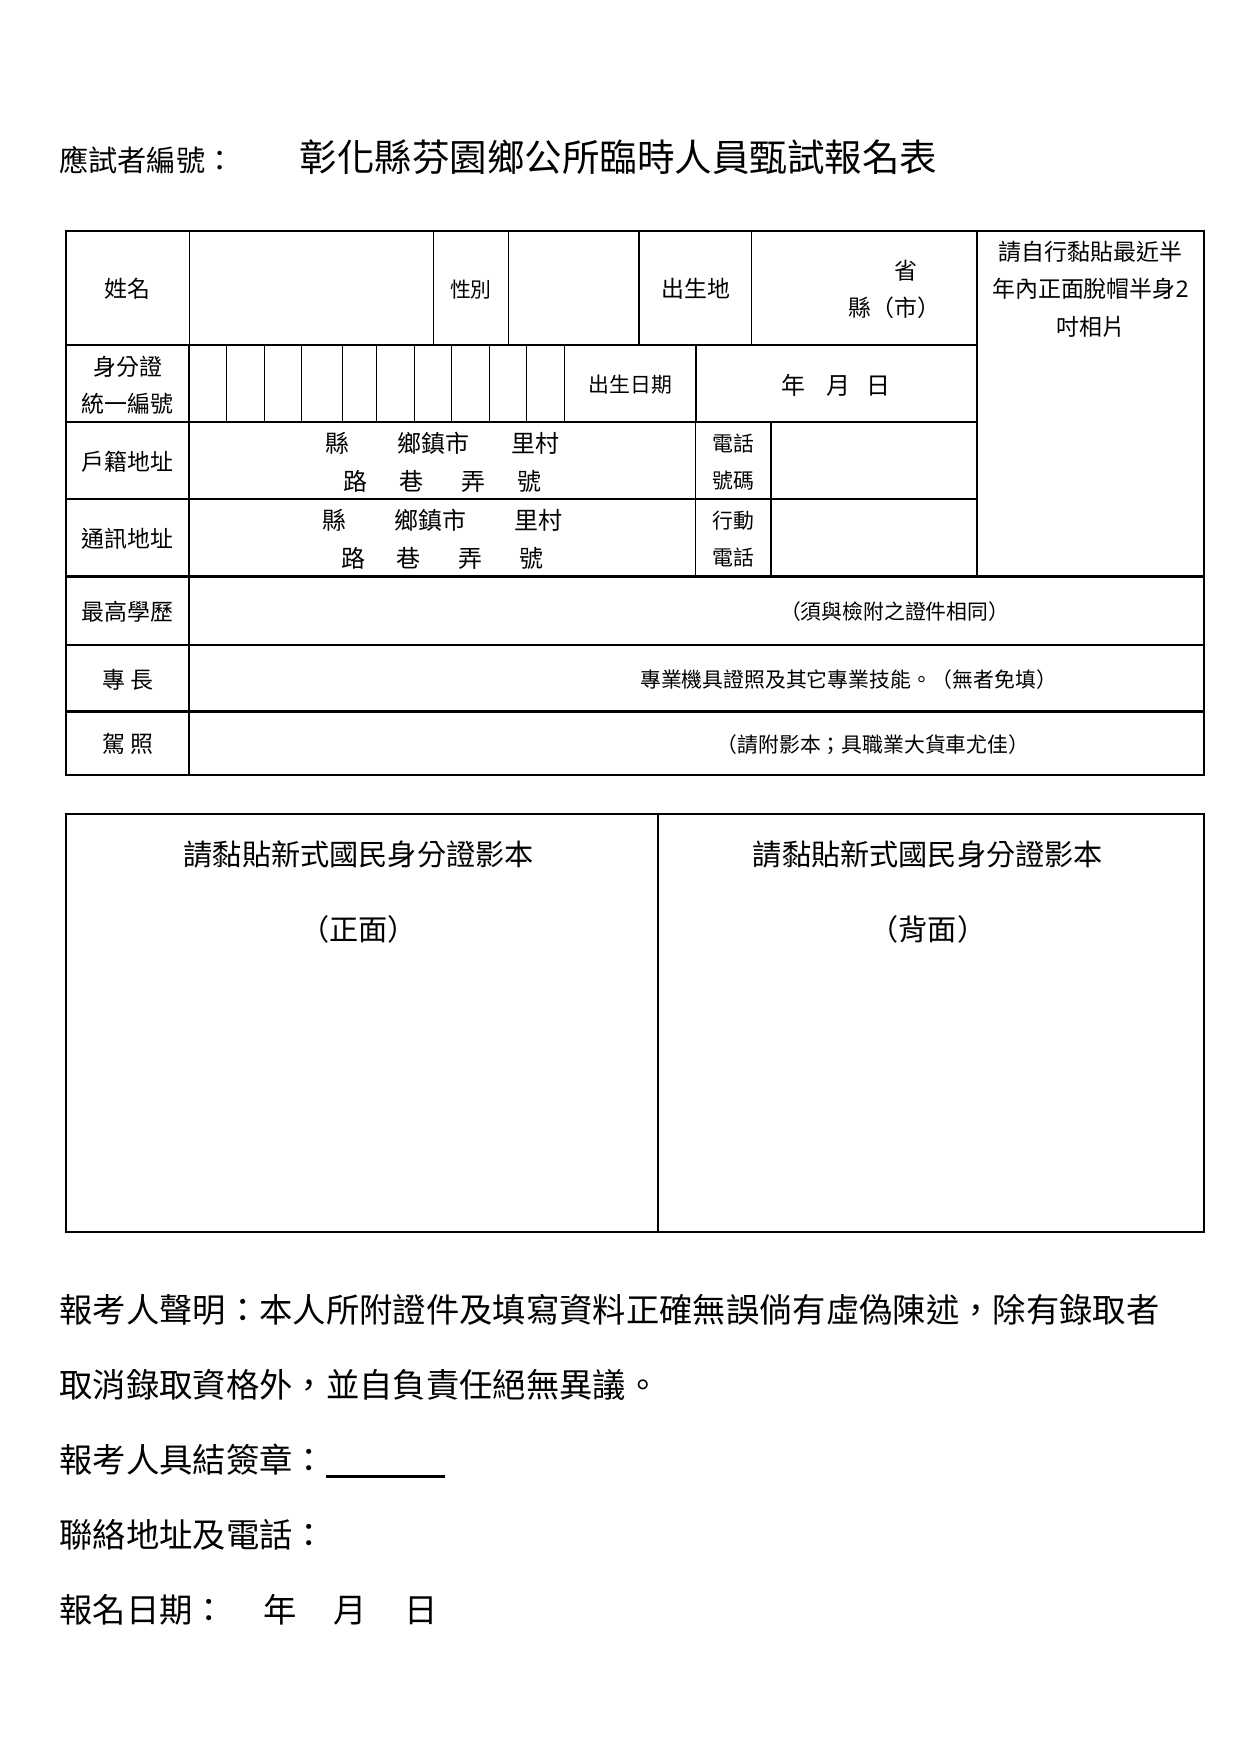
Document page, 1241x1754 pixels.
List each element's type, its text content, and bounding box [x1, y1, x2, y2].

text 聯絡地址及電話： [59, 1496, 1181, 1571]
table_cell [772, 500, 976, 575]
table_header 請自行黏貼最近半年內正面脫帽半身2吋相片 [978, 232, 1203, 344]
text 報名日期： 年 月 日 [59, 1571, 1181, 1646]
table_cell 出生日期 [565, 346, 695, 421]
table_cell [490, 346, 526, 421]
table_header 出生地 [640, 232, 751, 344]
table_cell 縣 鄉鎮市 里村 路 巷 弄 號 [190, 423, 695, 498]
table_cell [227, 346, 264, 421]
table_cell [415, 346, 451, 421]
table_cell 專 長 [67, 646, 188, 710]
table_cell [772, 423, 976, 498]
text 報考人具結簽章： [59, 1421, 1181, 1496]
table_header 請黏貼新式國民身分證影本 （正面） [67, 815, 657, 1231]
table_cell [377, 346, 414, 421]
table_header 請黏貼新式國民身分證影本 （背面） [659, 815, 1203, 1231]
table_header [190, 232, 433, 344]
table_cell [265, 346, 301, 421]
table_cell 身分證 統一編號 [67, 346, 188, 421]
text 報考人聲明：本人所附證件及填寫資料正確無誤倘有虛偽陳述，除有錄取者取消錄取資格外，並自負責任絕無異議。 [59, 1271, 1181, 1421]
table_header 性別 [434, 232, 508, 344]
table_cell （須與檢附之證件相同） [190, 578, 1203, 644]
table_header 省 縣（市） [752, 232, 976, 344]
table_cell 最高學歷 [67, 578, 188, 644]
table_cell [452, 346, 489, 421]
table_header [509, 232, 638, 344]
table_cell 駕 照 [67, 713, 188, 774]
table_cell 戶籍地址 [67, 423, 188, 498]
table_cell 行動電話 [696, 500, 770, 575]
table_cell [190, 346, 226, 421]
table_cell 專業機具證照及其它專業技能。（無者免填） [190, 646, 1203, 710]
table_cell 通訊地址 [67, 500, 188, 575]
table_cell [978, 421, 1203, 575]
table_cell 年 月 日 [697, 346, 976, 421]
table_cell [343, 346, 376, 421]
table_header 姓名 [67, 232, 189, 344]
table_cell [302, 346, 342, 421]
table_cell 電話號碼 [696, 423, 770, 498]
table_cell 縣 鄉鎮市 里村 路 巷 弄 號 [190, 500, 695, 575]
table_cell [978, 344, 1203, 421]
table_cell [527, 346, 564, 421]
table_cell （請附影本；具職業大貨車尤佳） [190, 713, 1203, 774]
text 應試者編號： 彰化縣芬園鄉公所臨時人員甄試報名表 [59, 117, 1181, 192]
